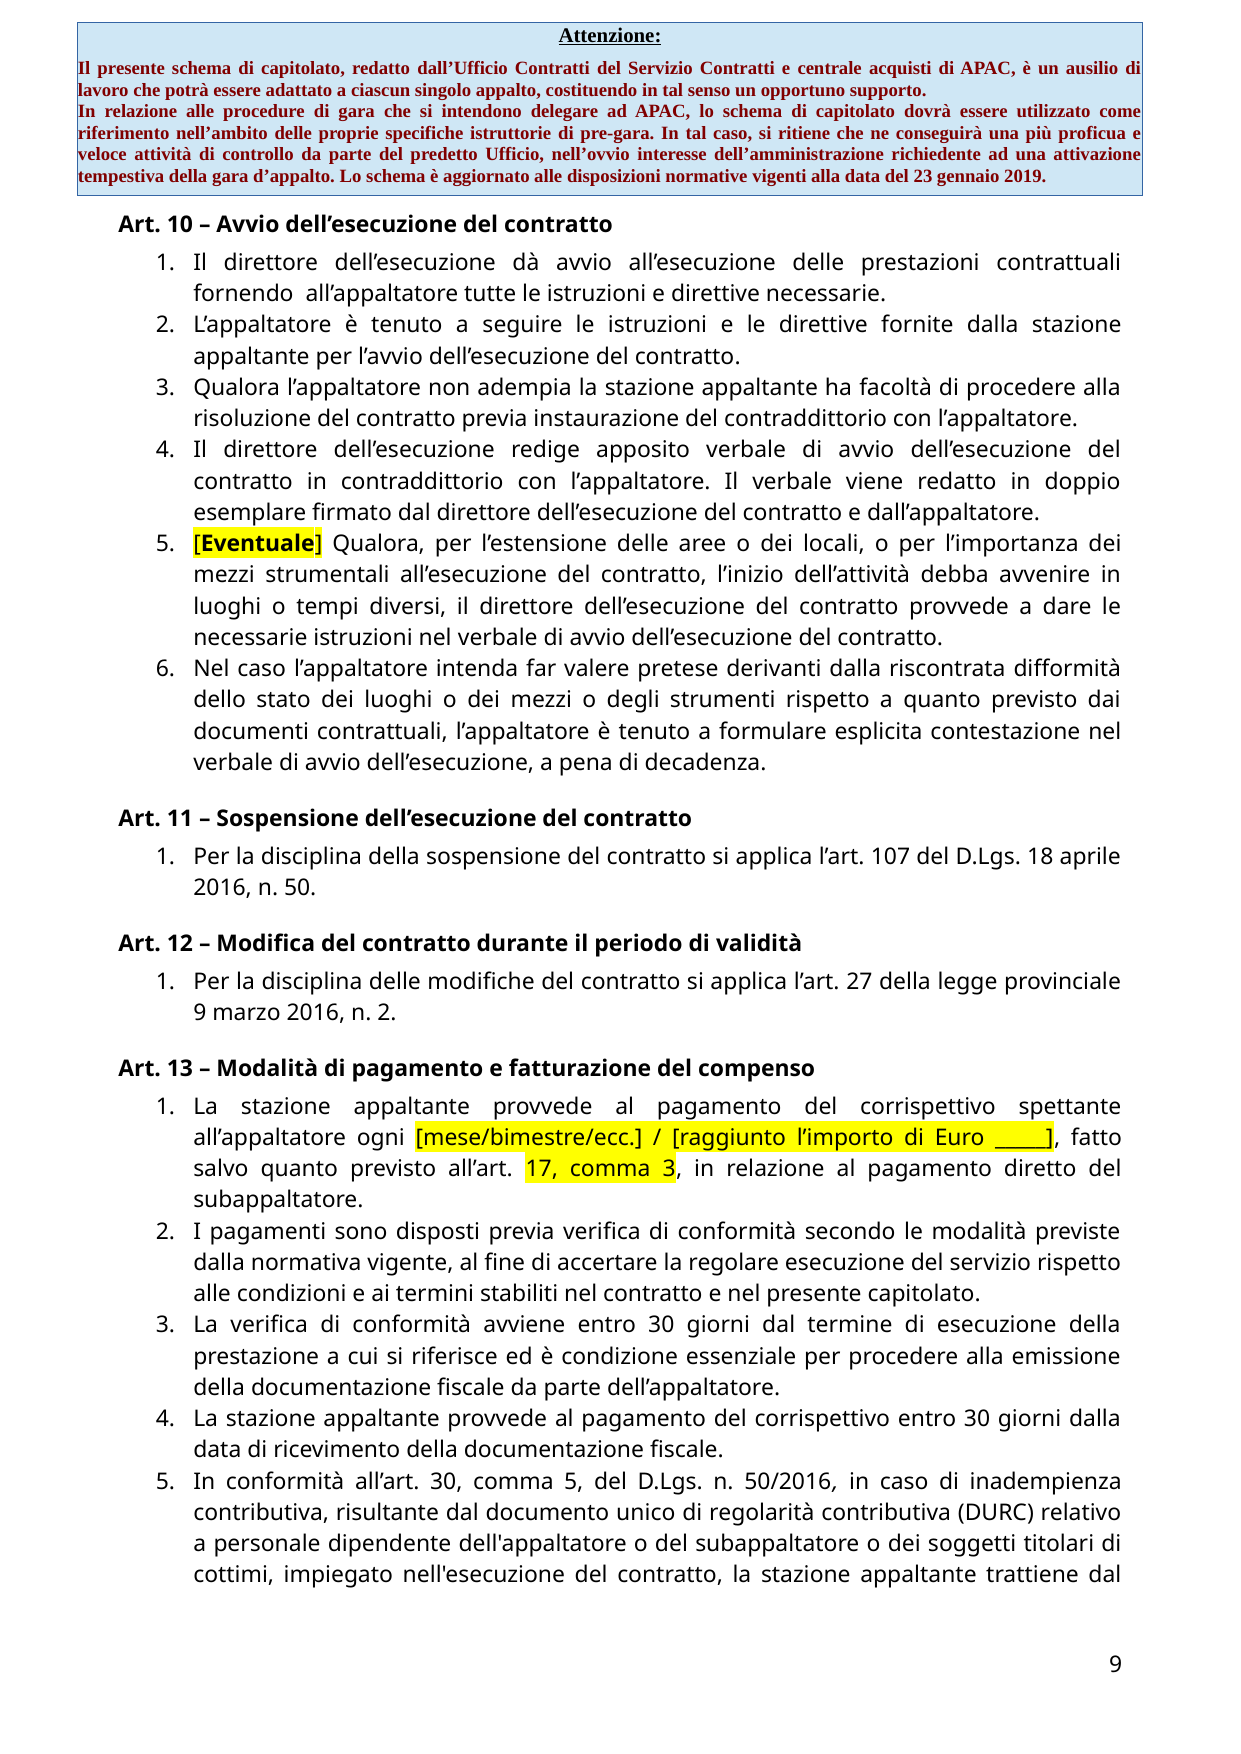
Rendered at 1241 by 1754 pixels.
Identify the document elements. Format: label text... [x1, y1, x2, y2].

list Il direttore dell’esecuzione dà avvio all’esecuzione delle prestazioni contrattuali fornendo all’appaltatore tutte le istruzioni e direttive necessarie. [156, 246, 1122, 308]
list [Eventuale] Qualora, per l’estensione delle aree o dei locali, o per l’importanza dei mezzi strumentali all’esecuzione del contratto, l’inizio dell’attività debba avvenire in luoghi o tempi diversi, il direttore dell’esecuzione del contratto provvede a dare le necessarie istruzioni nel verbale di avvio dell’esecuzione del contratto. [156, 527, 1122, 652]
list Per la disciplina della sospensione del contratto si applica l’art. 107 del D.Lgs. 18 aprile 2016, n. 50. [156, 839, 1122, 902]
subtitle Art. 11 – Sospensione dell’esecuzione del contratto [118, 802, 1122, 833]
list La stazione appaltante provvede al pagamento del corrispettivo entro 30 giorni dalla data di ricevimento della documentazione fiscale. [156, 1402, 1122, 1464]
subtitle Art. 10 – Avvio dell’esecuzione del contratto [118, 208, 1122, 239]
subtitle Art. 13 – Modalità di pagamento e fatturazione del compenso [118, 1052, 1122, 1083]
list Per la disciplina delle modifiche del contratto si applica l’art. 27 della legge provinciale 9 marzo 2016, n. 2. [156, 964, 1122, 1027]
subtitle Art. 12 – Modifica del contratto durante il periodo di validità [118, 927, 1122, 958]
list La verifica di conformità avviene entro 30 giorni dal termine di esecuzione della prestazione a cui si riferisce ed è condizione essenziale per procedere alla emissione della documentazione fiscale da parte dell’appaltatore. [156, 1308, 1122, 1402]
list In conformità all’art. 30, comma 5, del D.Lgs. n. 50/2016, in caso di inadempienza contributiva, risultante dal documento unico di regolarità contributiva (DURC) relativo a personale dipendente dell'appaltatore o del subappaltatore o dei soggetti titolari di cottimi, impiegato nell'esecuzione del contratto, la stazione appaltante trattiene dal [156, 1464, 1122, 1589]
list I pagamenti sono disposti previa verifica di conformità secondo le modalità previste dalla normativa vigente, al fine di accertare la regolare esecuzione del servizio rispetto alle condizioni e ai termini stabiliti nel contratto e nel presente capitolato. [156, 1214, 1122, 1308]
list L’appaltatore è tenuto a seguire le istruzioni e le direttive fornite dalla stazione appaltante per l’avvio dell’esecuzione del contratto. [156, 308, 1122, 371]
list La stazione appaltante provvede al pagamento del corrispettivo spettante all’appaltatore ogni [mese/bimestre/ecc.] / [raggiunto l’importo di Euro _____], fatto salvo quanto previsto all’art. 17, comma 3, in relazione al pagamento diretto del subappaltatore. [156, 1089, 1122, 1214]
list Il direttore dell’esecuzione redige apposito verbale di avvio dell’esecuzione del contratto in contraddittorio con l’appaltatore. Il verbale viene redatto in doppio esemplare firmato dal direttore dell’esecuzione del contratto e dall’appaltatore. [156, 433, 1122, 527]
list Nel caso l’appaltatore intenda far valere pretese derivanti dalla riscontrata difformità dello stato dei luoghi o dei mezzi o degli strumenti rispetto a quanto previsto dai documenti contrattuali, l’appaltatore è tenuto a formulare esplicita contestazione nel verbale di avvio dell’esecuzione, a pena di decadenza. [156, 652, 1122, 777]
list Qualora l’appaltatore non adempia la stazione appaltante ha facoltà di procedere alla risoluzione del contratto previa instaurazione del contraddittorio con l’appaltatore. [156, 371, 1122, 433]
